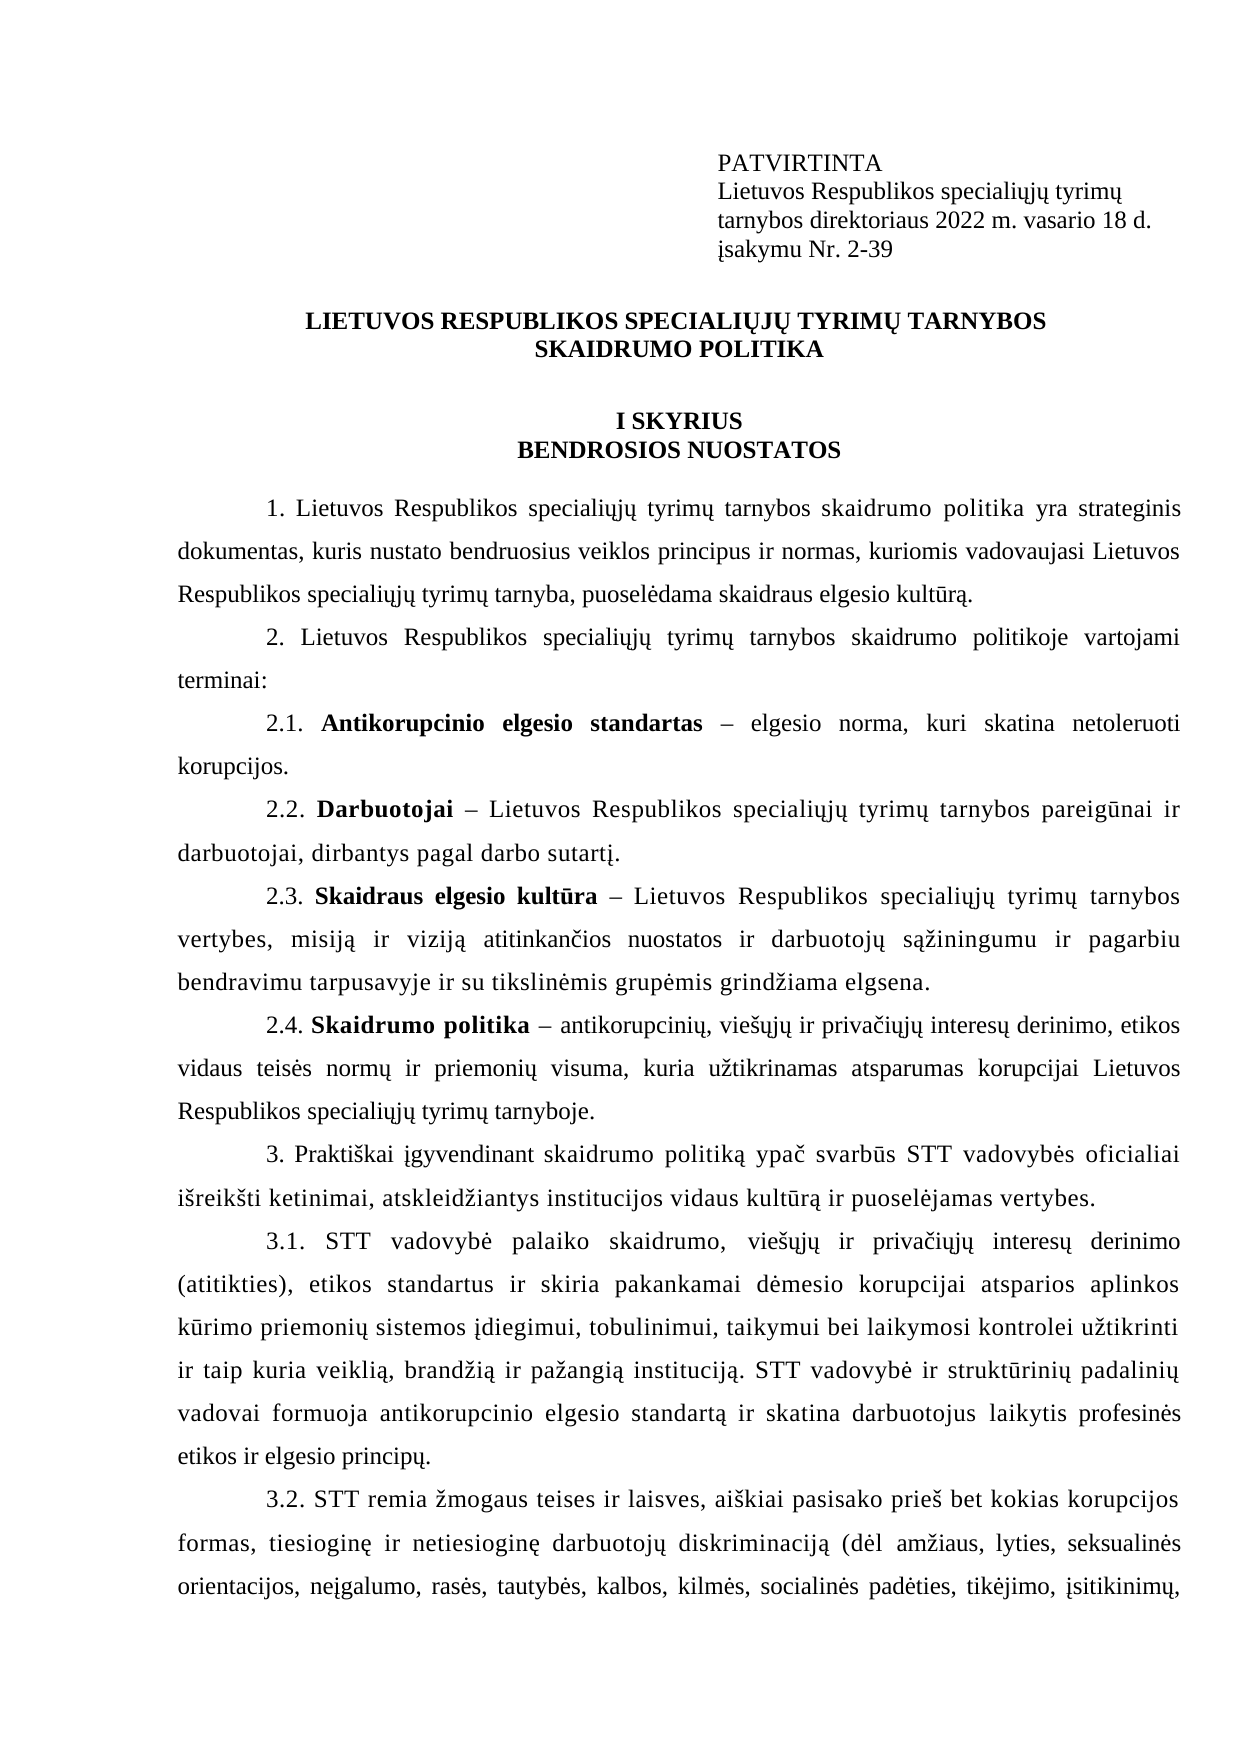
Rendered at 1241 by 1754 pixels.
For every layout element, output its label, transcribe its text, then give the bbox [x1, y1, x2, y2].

text 3. Praktiškai įgyvendinant skaidrumo politiką ypač svarbūs STT vadovybės oficialiai išreikšti ketinimai, atskleidžiantys institucijos vidaus kultūrą ir puoselėjamas vertybes. [177, 1139, 1181, 1211]
text 1. Lietuvos Respublikos specialiųjų tyrimų tarnybos skaidrumo politika yra strateginis dokumentas, kuris nustato bendruosius veiklos principus ir normas, kuriomis vadovaujasi Lietuvos Respublikos specialiųjų tyrimų tarnyba, puoselėdama skaidraus elgesio kultūrą. [177, 493, 1181, 608]
text 2.2. Darbuotojai – Lietuvos Respublikos specialiųjų tyrimų tarnybos pareigūnai ir darbuotojai, dirbantys pagal darbo sutartį. [177, 794, 1181, 866]
text I SKYRIUS [177, 406, 1181, 435]
text įsakymu Nr. 2-39 [717, 234, 1181, 263]
text LIETUVOS RESPUBLIKOS SPECIALIŲJŲ TYRIMŲ TARNYBOS [177, 306, 1181, 334]
text Lietuvos Respublikos specialiųjų tyrimų tarnybos direktoriaus 2022 m. vasario 18 d. [717, 176, 1181, 234]
text 2.4. Skaidrumo politika – antikorupcinių, viešųjų ir privačiųjų interesų derinimo, etikos vidaus teisės normų ir priemonių visuma, kuria užtikrinamas atsparumas korupcijai Lietuvos Respublikos specialiųjų tyrimų tarnyboje. [177, 1010, 1181, 1125]
text PATVIRTINTA [717, 148, 1181, 176]
text 2.3. Skaidraus elgesio kultūra – Lietuvos Respublikos specialiųjų tyrimų tarnybos vertybes, misiją ir viziją atitinkančios nuostatos ir darbuotojų sąžiningumu ir pagarbiu bendravimu tarpusavyje ir su tikslinėmis grupėmis grindžiama elgsena. [177, 881, 1181, 996]
text 2.1. Antikorupcinio elgesio standartas – elgesio norma, kuri skatina netoleruoti korupcijos. [177, 708, 1181, 780]
text SKAIDRUMO POLITIKA [177, 334, 1181, 363]
text 3.1. STT vadovybė palaiko skaidrumo, viešųjų ir privačiųjų interesų derinimo (atitikties), etikos standartus ir skiria pakankamai dėmesio korupcijai atsparios aplinkos kūrimo priemonių sistemos įdiegimui, tobulinimui, taikymui bei laikymosi kontrolei užtikrinti ir taip kuria veiklią, brandžią ir pažangią instituciją. STT vadovybė ir struktūrinių padalinių vadovai formuoja antikorupcinio elgesio standartą ir skatina darbuotojus laikytis profesinės etikos ir elgesio principų. [177, 1226, 1181, 1470]
text 3.2. STT remia žmogaus teises ir laisves, aiškiai pasisako prieš bet kokias korupcijos formas, tiesioginę ir netiesioginę darbuotojų diskriminaciją (dėl amžiaus, lyties, seksualinės orientacijos, neįgalumo, rasės, tautybės, kalbos, kilmės, socialinės padėties, tikėjimo, įsitikinimų, [177, 1484, 1181, 1599]
text BENDROSIOS NUOSTATOS [177, 435, 1181, 464]
text 2. Lietuvos Respublikos specialiųjų tyrimų tarnybos skaidrumo politikoje vartojami terminai: [177, 622, 1181, 694]
